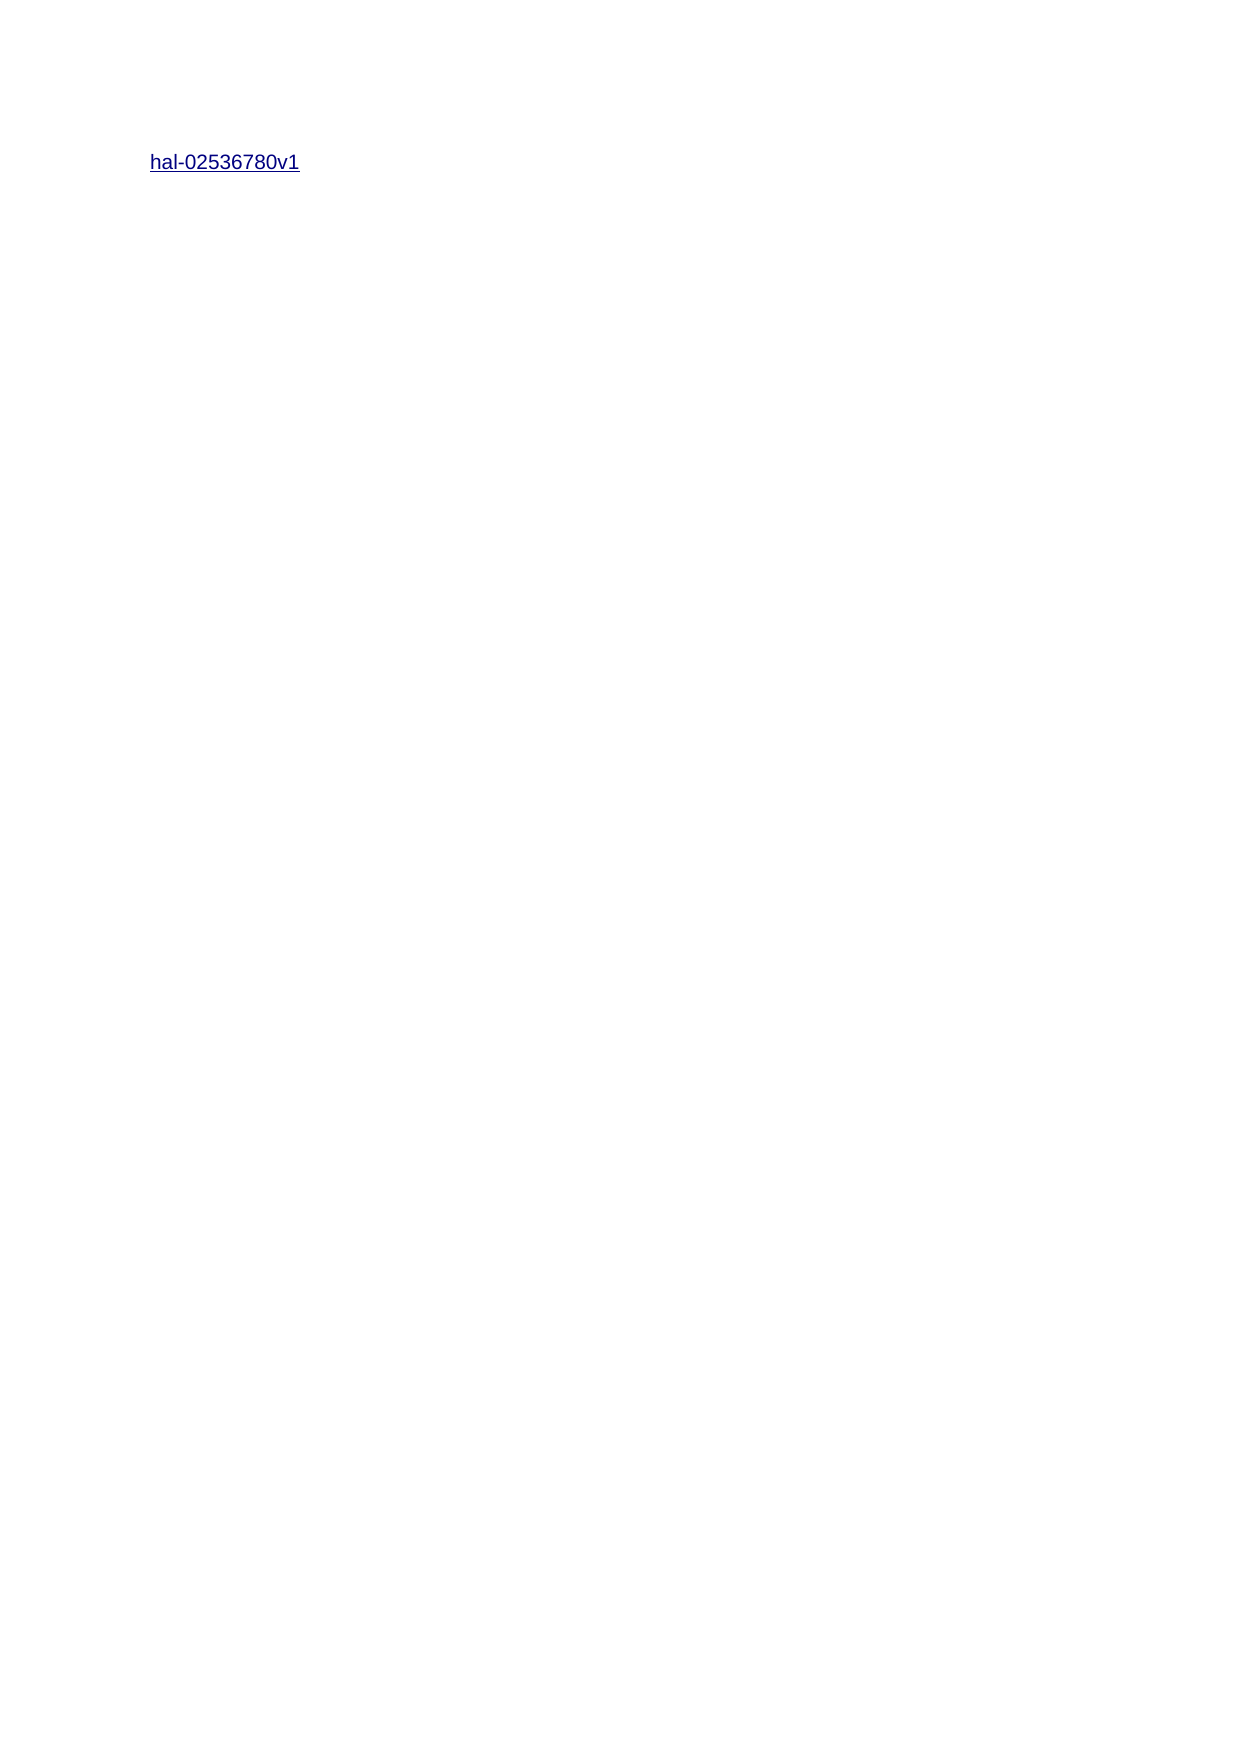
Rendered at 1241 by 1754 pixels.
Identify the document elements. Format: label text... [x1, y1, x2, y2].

table_cell hal-02536780v1 [150, 150, 1090, 174]
